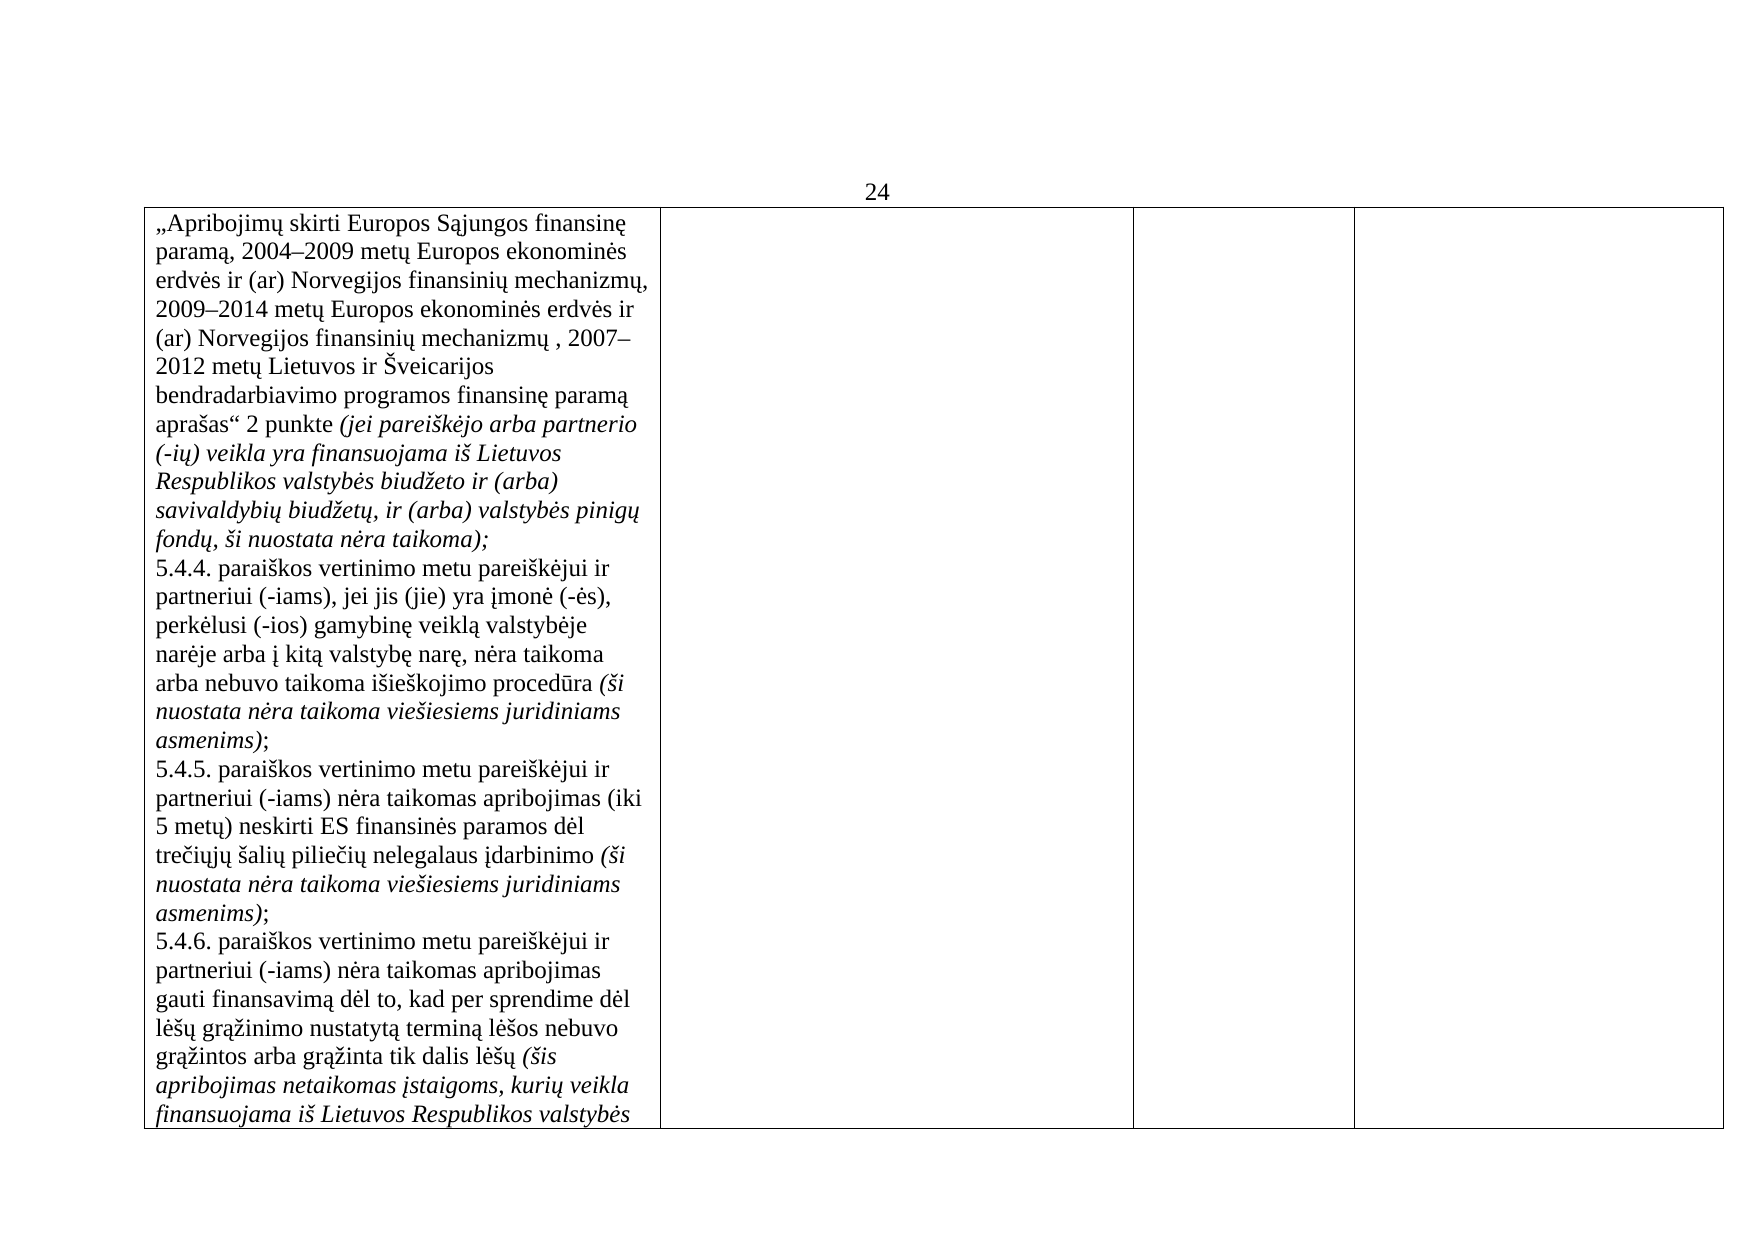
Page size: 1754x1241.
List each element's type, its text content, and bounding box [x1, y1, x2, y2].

table_cell „Apribojimų skirti Europos Sąjungos finansinę paramą, 2004–2009 metų Europos ekonominės erdvės ir (ar) Norvegijos finansinių mechanizmų, 2009–2014 metų Europos ekonominės erdvės ir (ar) Norvegijos finansinių mechanizmų , 2007–2012 metų Lietuvos ir Šveicarijos bendradarbiavimo programos finansinę paramą aprašas“ 2 punkte (jei pareiškėjo arba partnerio (-ių) veikla yra finansuojama iš Lietuvos Respublikos valstybės biudžeto ir (arba) savivaldybių biudžetų, ir (arba) valstybės pinigų fondų, ši nuostata nėra taikoma); 5.4.4. paraiškos vertinimo metu pareiškėjui ir partneriui (-iams), jei jis (jie) yra įmonė (-ės), perkėlusi (-ios) gamybinę veiklą valstybėje narėje arba į kitą valstybę narę, nėra taikoma arba nebuvo taikoma išieškojimo procedūra (ši nuostata nėra taikoma viešiesiems juridiniams asmenims); 5.4.5. paraiškos vertinimo metu pareiškėjui ir partneriui (-iams) nėra taikomas apribojimas (iki 5 metų) neskirti ES finansinės paramos dėl trečiųjų šalių piliečių nelegalaus įdarbinimo (ši nuostata nėra taikoma viešiesiems juridiniams asmenims); 5.4.6. paraiškos vertinimo metu pareiškėjui ir partneriui (-iams) nėra taikomas apribojimas gauti finansavimą dėl to, kad per sprendime dėl lėšų grąžinimo nustatytą terminą lėšos nebuvo grąžintos arba grąžinta tik dalis lėšų (šis apribojimas netaikomas įstaigoms, kurių veikla finansuojama iš Lietuvos Respublikos valstybės [145, 208, 660, 1128]
table_cell [1355, 208, 1723, 1128]
table_cell [1134, 208, 1354, 1128]
table_cell [661, 208, 1133, 1128]
